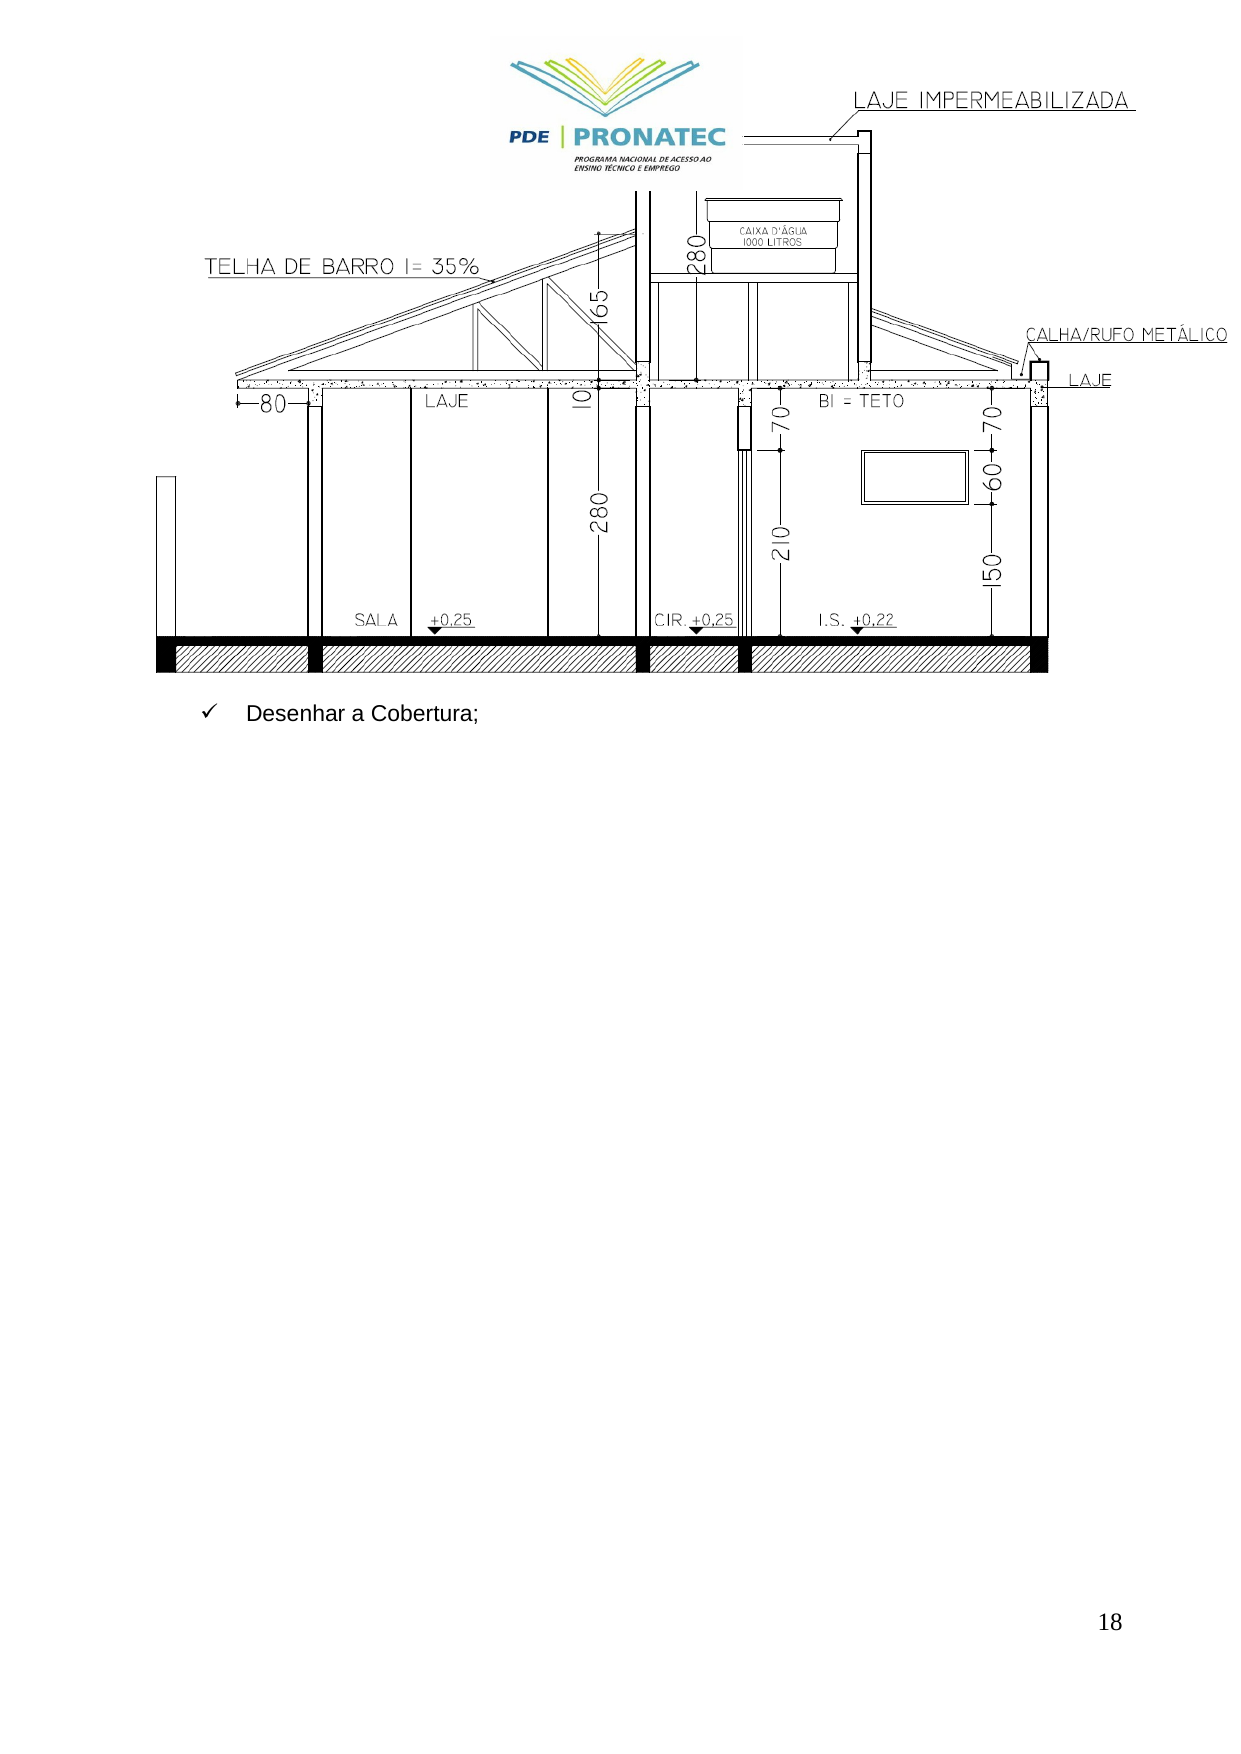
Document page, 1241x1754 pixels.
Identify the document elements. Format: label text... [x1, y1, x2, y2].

picture [102, 85, 1239, 686]
list Desenhar a Cobertura; [101, 83, 1240, 726]
picture [490, 36, 743, 190]
